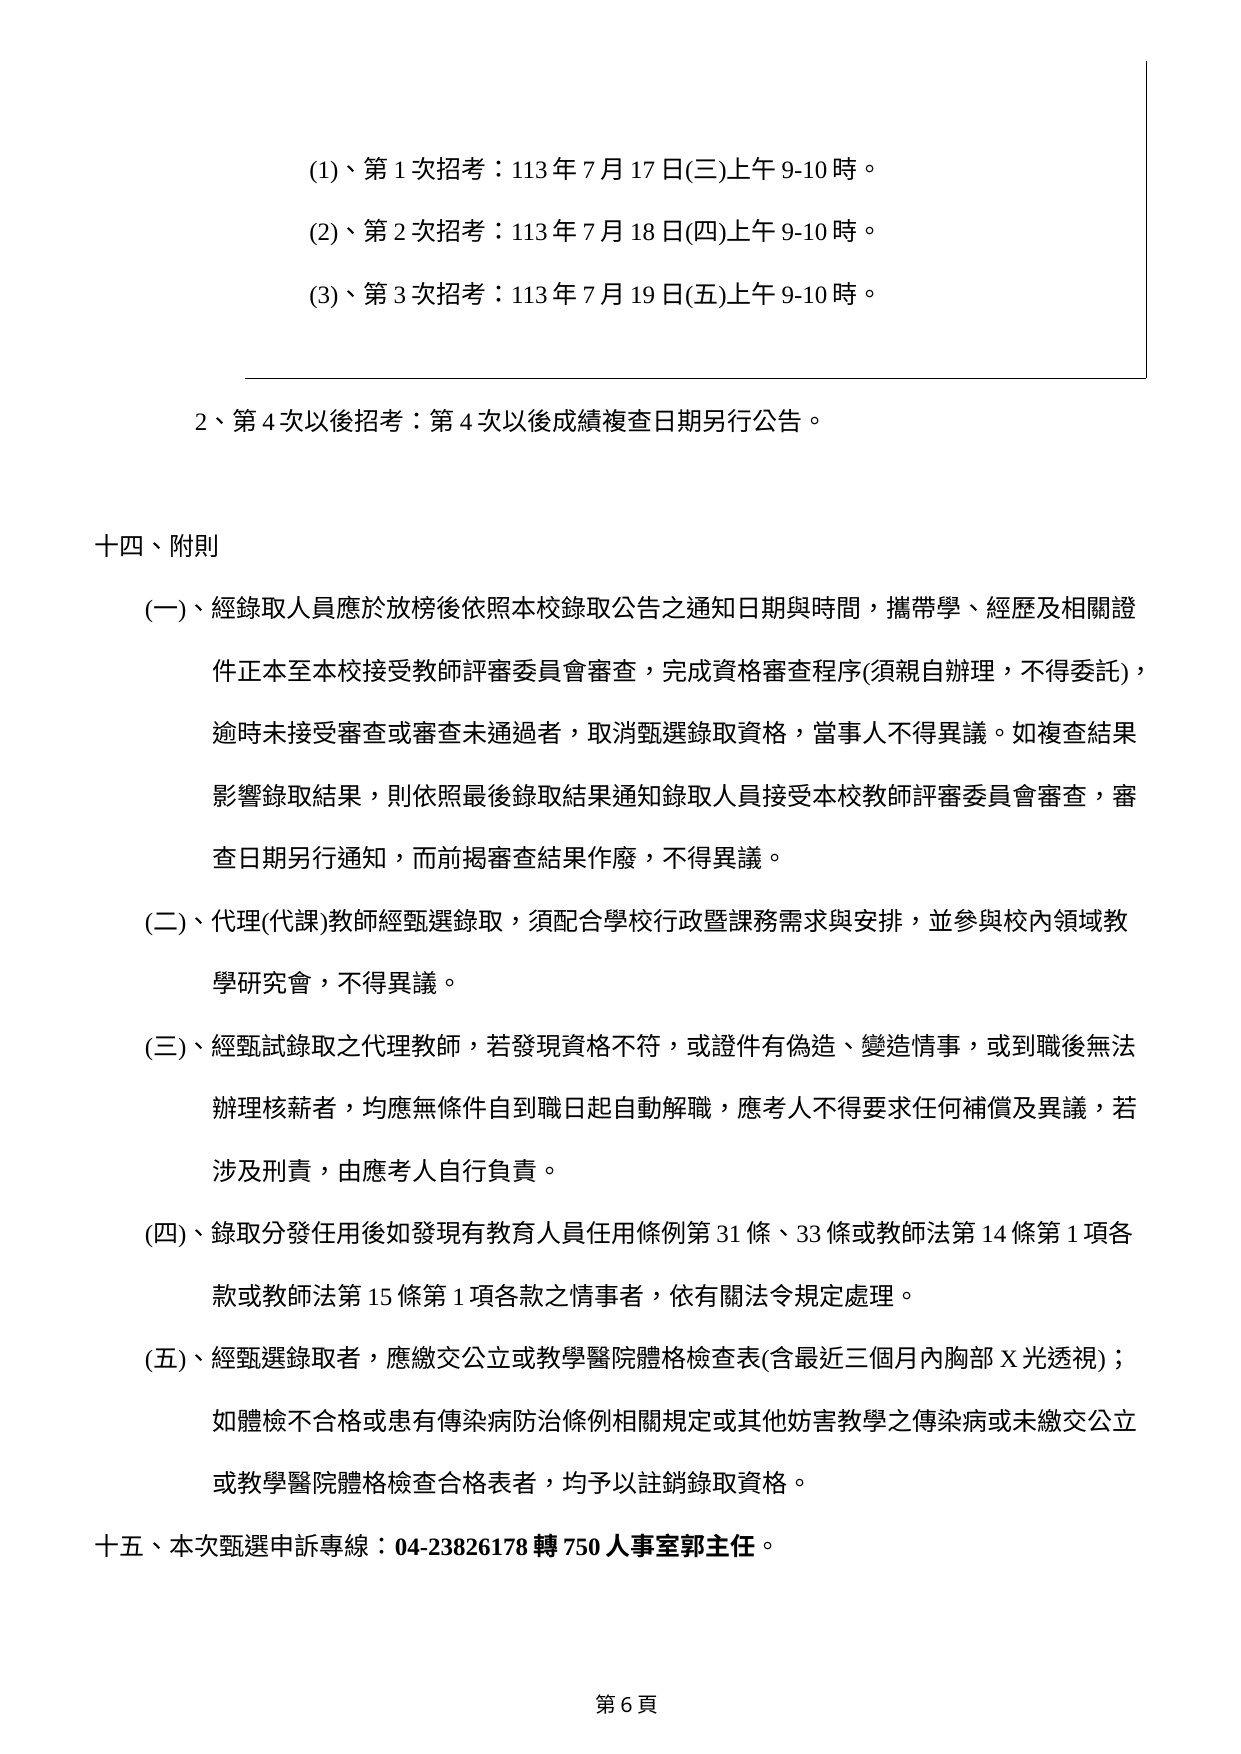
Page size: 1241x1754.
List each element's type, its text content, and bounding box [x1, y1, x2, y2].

text (2)、第2次招考：113年7月18日(四)上午9-10時。 [244, 188, 1146, 251]
text (1)、第1次招考：113年7月17日(三)上午9-10時。 [244, 61, 1146, 188]
text (五)、經甄選錄取者，應繳交公立或教學醫院體格檢查表(含最近三個月內胸部X光透視)；如體檢不合格或患有傳染病防治條例相關規定或其他妨害教學之傳染病或未繳交公立或教學醫院體格檢查合格表者，均予以註銷錄取資格。 [144, 1315, 1146, 1503]
text 十五、本次甄選申訴專線：04-23826178轉750人事室郭主任。 [94, 1503, 1146, 1565]
text (四)、錄取分發任用後如發現有教育人員任用條例第31條、33條或教師法第14條第1項各款或教師法第15條第1項各款之情事者，依有關法令規定處理。 [144, 1190, 1146, 1315]
text (二)、代理(代課)教師經甄選錄取，須配合學校行政暨課務需求與安排，並參與校內領域教學研究會，不得異議。 [144, 878, 1146, 1003]
text (三)、經甄試錄取之代理教師，若發現資格不符，或證件有偽造、變造情事，或到職後無法辦理核薪者，均應無條件自到職日起自動解職，應考人不得要求任何補償及異議，若涉及刑責，由應考人自行負責。 [144, 1003, 1146, 1190]
text 十四、附則 [94, 503, 1146, 565]
text (一)、經錄取人員應於放榜後依照本校錄取公告之通知日期與時間，攜帶學、經歷及相關證件正本至本校接受教師評審委員會審查，完成資格審查程序(須親自辦理，不得委託)，逾時未接受審查或審查未通過者，取消甄選錄取資格，當事人不得異議。如複查結果影響錄取結果，則依照最後錄取結果通知錄取人員接受本校教師評審委員會審查，審查日期另行通知，而前揭審查結果作廢，不得異議。 [144, 565, 1146, 878]
text 2、第4次以後招考：第4次以後成績複查日期另行公告。 [194, 378, 1146, 440]
text (3)、第3次招考：113年7月19日(五)上午9-10時。 [244, 251, 1146, 378]
